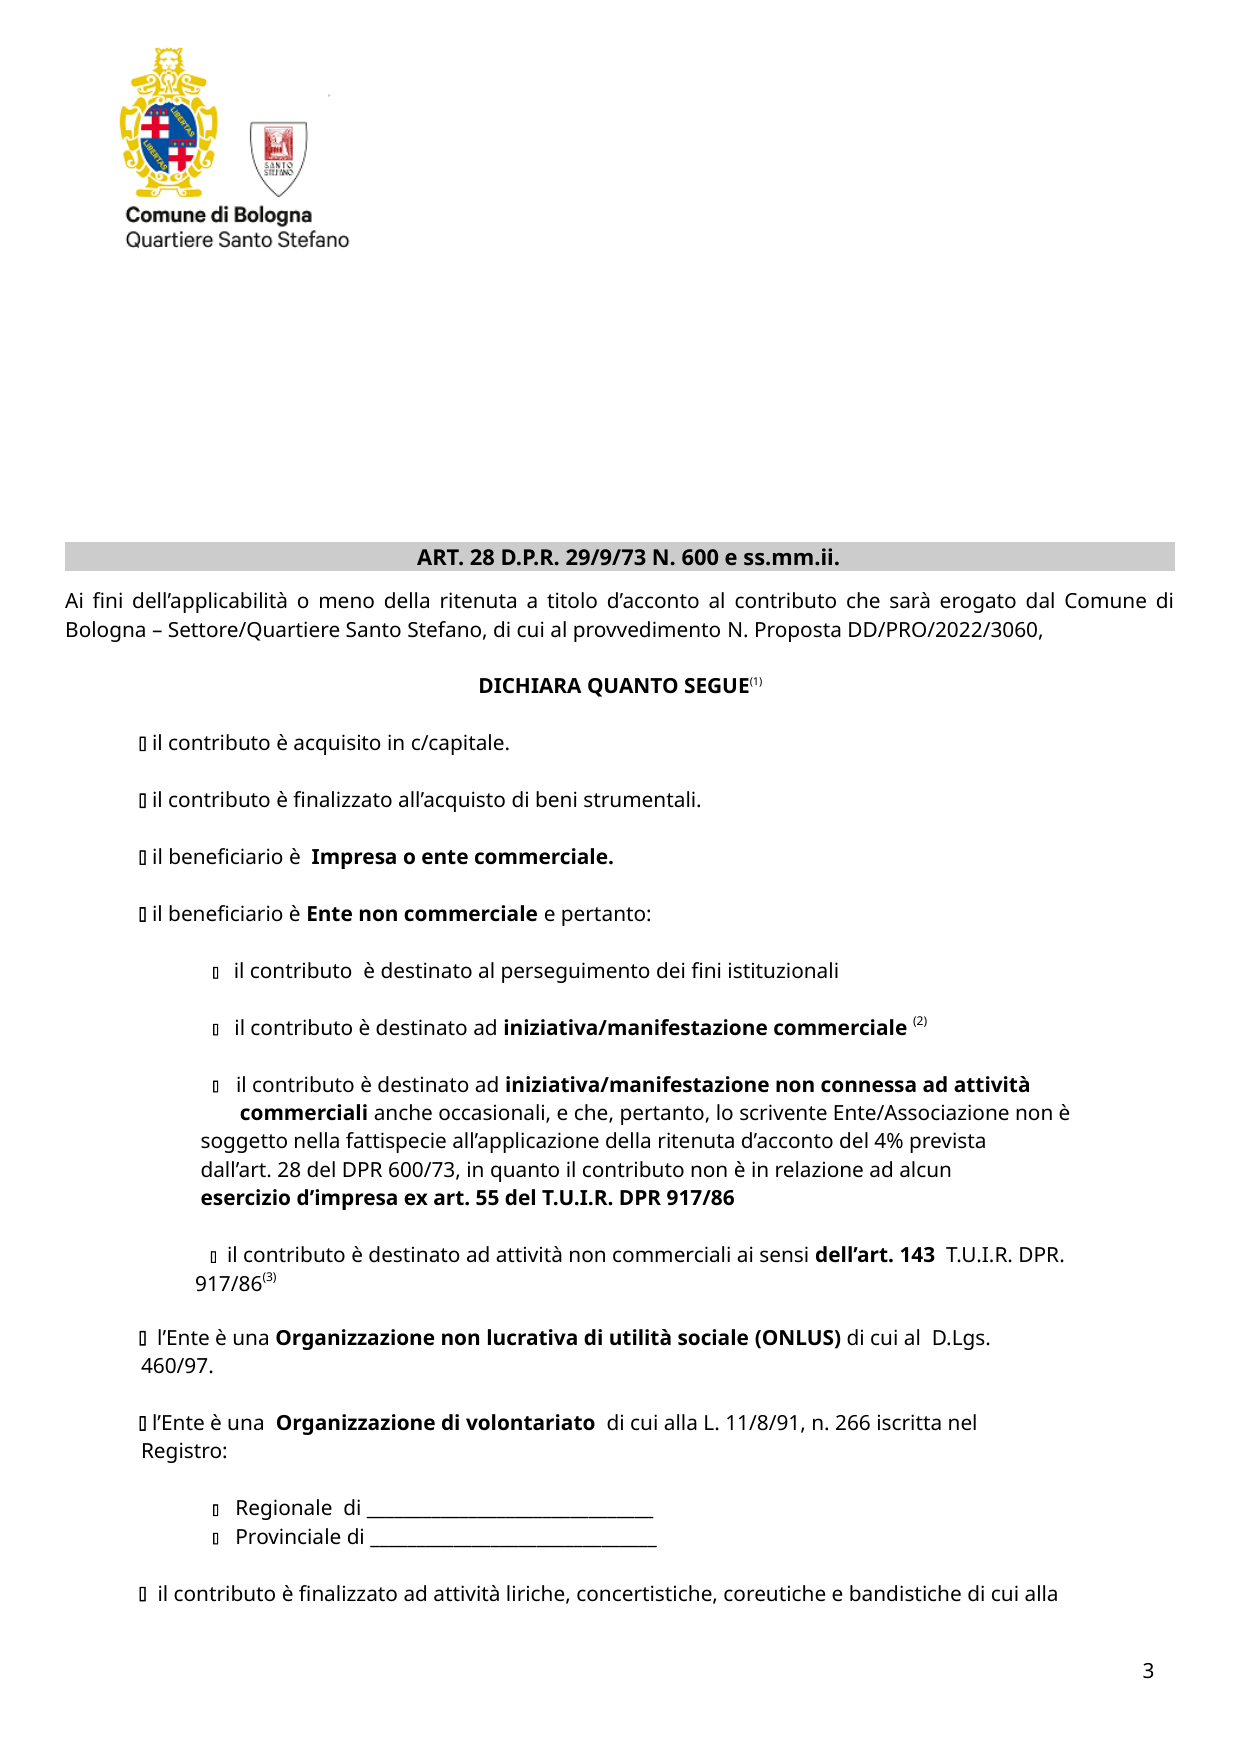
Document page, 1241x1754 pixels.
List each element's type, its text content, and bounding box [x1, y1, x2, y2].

text  il beneficiario è Impresa o ente commerciale. [65, 842, 1175, 871]
text  il beneficiario è Ente non commerciale e pertanto: [65, 899, 1175, 928]
text DICHIARA QUANTO SEGUE(1) [65, 672, 1175, 700]
text  il contributo è finalizzato all’acquisto di beni strumentali. [65, 785, 1175, 814]
text  il contributo è destinato ad iniziativa/manifestazione non connessa ad attività [65, 1070, 1175, 1098]
text  l’Ente è una Organizzazione di volontariato di cui alla L. 11/8/91, n. 266 iscritta nel [65, 1408, 1175, 1437]
text commerciali anche occasionali, e che, pertanto, lo scrivente Ente/Associazione non è [65, 1098, 1175, 1127]
text 460/97. [65, 1351, 1175, 1380]
text  l’Ente è una Organizzazione non lucrativa di utilità sociale (ONLUS) di cui al D.Lgs. [65, 1323, 1175, 1351]
text  Regionale di _______________________________ [65, 1493, 1175, 1522]
text  il contributo è destinato al perseguimento dei fini istituzionali [65, 956, 1175, 984]
text  Provinciale di _______________________________ [65, 1522, 1175, 1550]
text  il contributo è destinato ad attività non commerciali ai sensi dell’art. 143 T.U.I.R. DPR. [65, 1240, 1175, 1269]
text dall’art. 28 del DPR 600/73, in quanto il contributo non è in relazione ad alcun [65, 1155, 1175, 1183]
text esercizio d’impresa ex art. 55 del T.U.I.R. DPR 917/86 [65, 1183, 1175, 1212]
picture [101, 23, 385, 272]
text  il contributo è destinato ad iniziativa/manifestazione commerciale (2) [65, 1013, 1175, 1041]
text soggetto nella fattispecie all’applicazione della ritenuta d’acconto del 4% prevista [65, 1127, 1175, 1155]
text 917/86(3) [65, 1269, 1175, 1297]
text  il contributo è finalizzato ad attività liriche, concertistiche, coreutiche e bandistiche di cui alla [65, 1579, 1175, 1607]
text ART. 28 D.P.R. 29/9/73 N. 600 e ss.mm.ii. [65, 542, 1175, 571]
text Ai fini dell’applicabilità o meno della ritenuta a titolo d’acconto al contributo che sarà erogato dal Comune di Bologna – Settore/Quartiere Santo Stefano, di cui al provvedimento N. Proposta DD/PRO/2022/3060, [65, 586, 1175, 643]
text  il contributo è acquisito in c/capitale. [65, 728, 1175, 757]
text Registro: [65, 1437, 1175, 1465]
